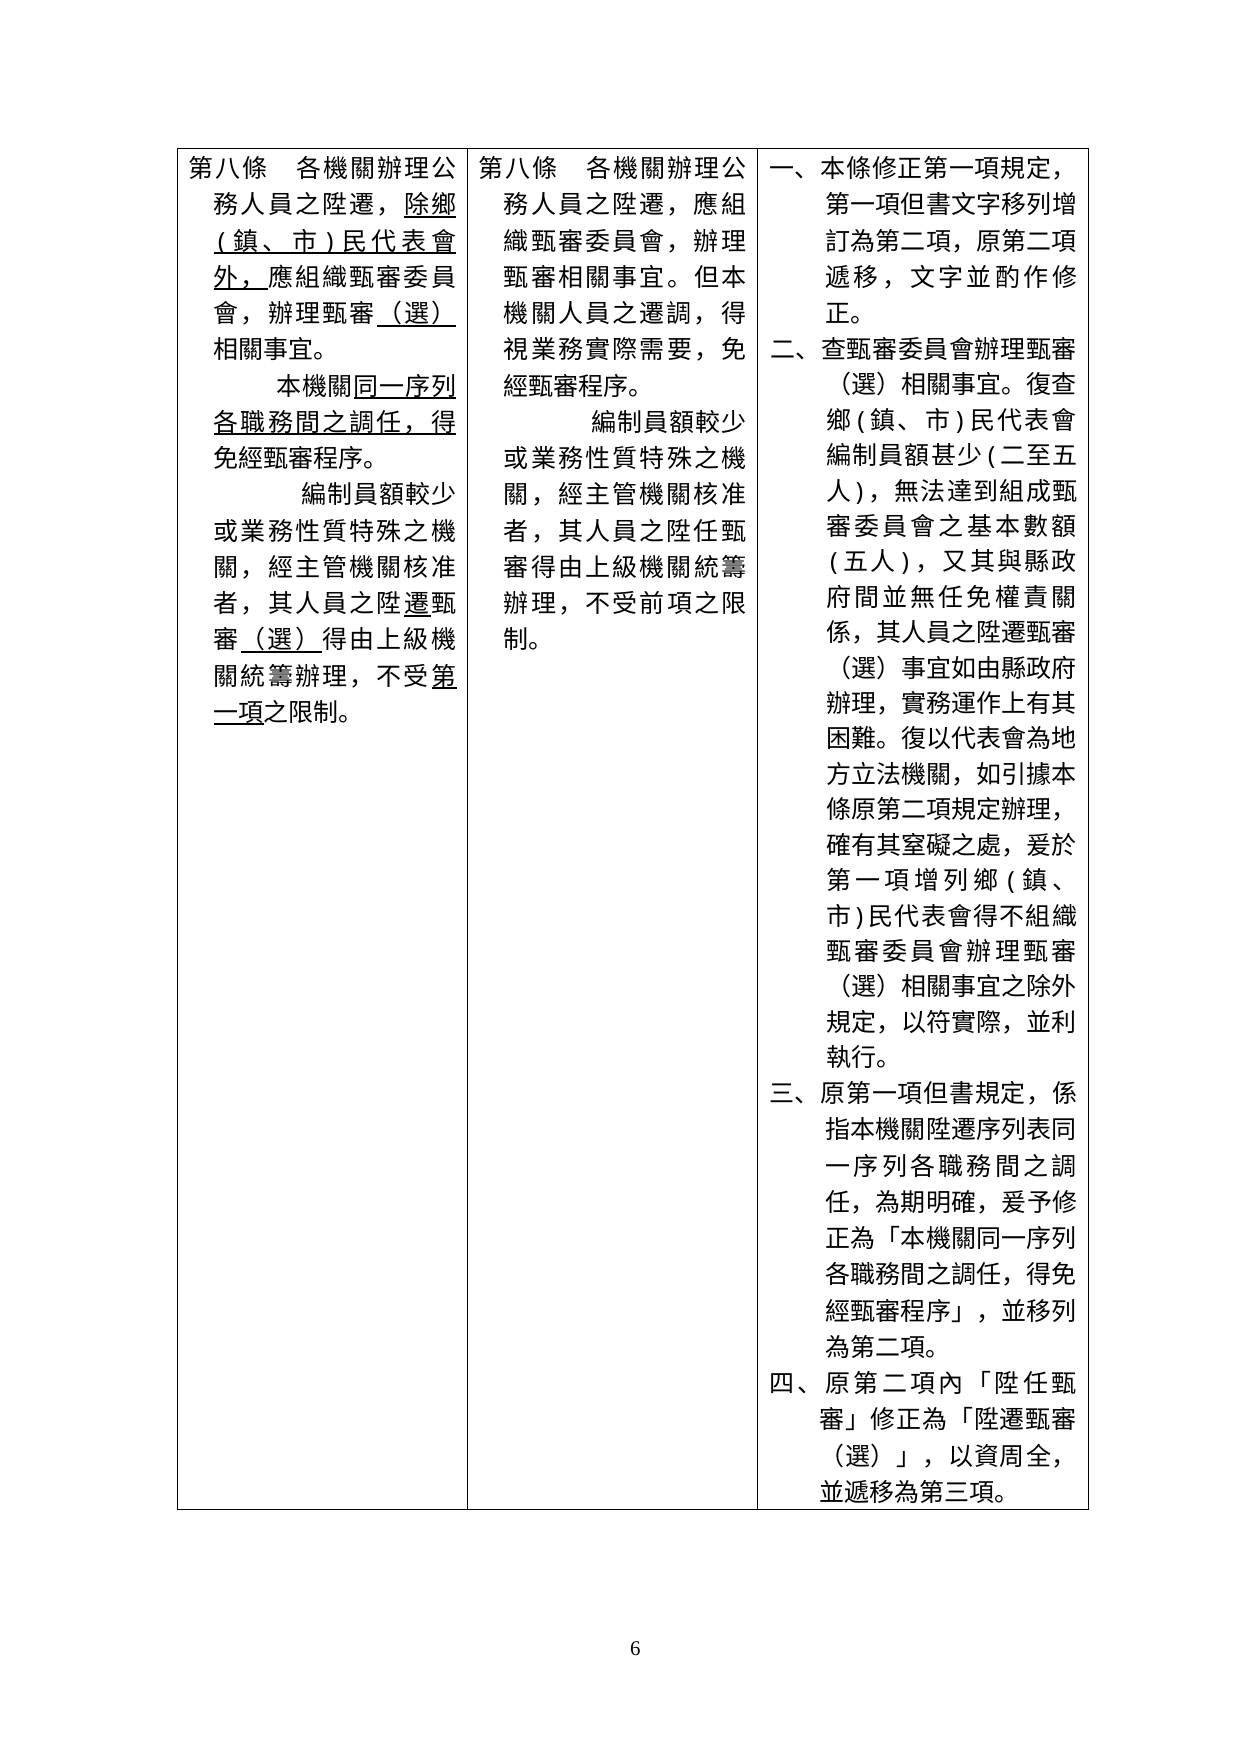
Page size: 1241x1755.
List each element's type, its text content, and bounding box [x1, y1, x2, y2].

table_cell 第八條 各機關辦理公務人員之陞遷，除鄉(鎮、市)民代表會外，應組織甄審委員會，辦理甄審（選）相關事宜。 本機關同一序列各職務間之調任，得免經甄審程序。 編制員額較少或業務性質特殊之機關，經主管機關核准者，其人員之陞遷甄審（選）得由上級機關統籌辦理，不受第一項之限制。 [178, 149, 467, 1509]
table_cell 一、本條修正第一項規定，第一項但書文字移列增訂為第二項，原第二項遞移，文字並酌作修正。 二、查甄審委員會辦理甄審（選）相關事宜。復查鄉(鎮、市)民代表會編制員額甚少(二至五人)，無法達到組成甄審委員會之基本數額(五人)，又其與縣政府間並無任免權責關係，其人員之陞遷甄審（選）事宜如由縣政府辦理，實務運作上有其困難。復以代表會為地方立法機關，如引據本條原第二項規定辦理，確有其窒礙之處，爰於第一項增列鄉(鎮、市)民代表會得不組織甄審委員會辦理甄審（選）相關事宜之除外規定，以符實際，並利執行。 三、原第一項但書規定，係指本機關陞遷序列表同一序列各職務間之調任，為期明確，爰予修正為「本機關同一序列各職務間之調任，得免經甄審程序」，並移列為第二項。 四、原第二項內「陞任甄審」修正為「陞遷甄審（選）」，以資周全，並遞移為第三項。 [758, 149, 1088, 1509]
table_cell 第八條 各機關辦理公務人員之陞遷，應組織甄審委員會，辦理甄審相關事宜。但本機關人員之遷調，得視業務實際需要，免經甄審程序。 編制員額較少或業務性質特殊之機關，經主管機關核准者，其人員之陞任甄審得由上級機關統籌辦理，不受前項之限制。 [468, 149, 757, 1509]
